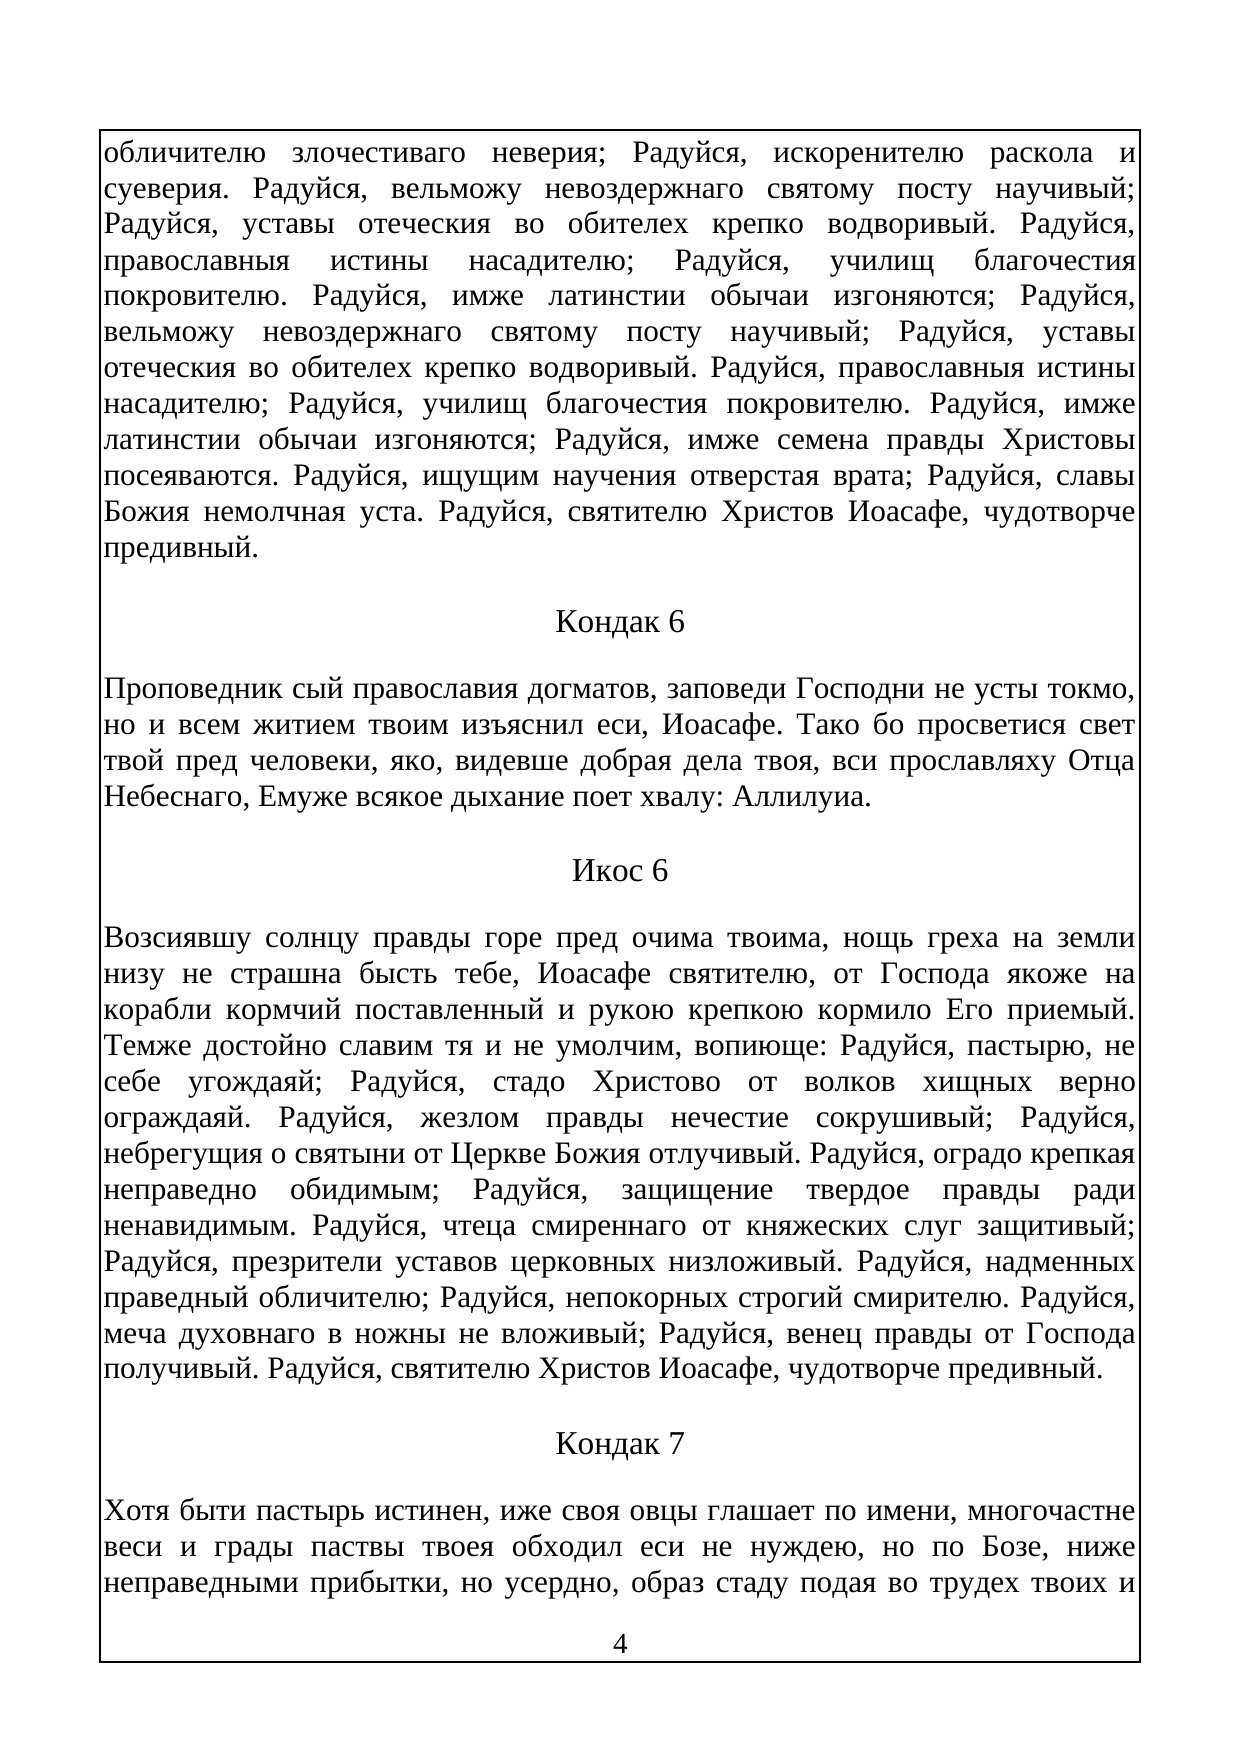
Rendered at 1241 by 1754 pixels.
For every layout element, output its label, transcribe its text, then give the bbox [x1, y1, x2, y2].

text Возсиявшу солнцу правды горе пред очима твоима, нощь греха на земли низу не страшна бысть тебе, Иоасафе святителю, от Господа якоже на корабли кормчий поставленный и рукою крепкою кормило Его приемый. Темже достойно славим тя и не умолчим, вопиюще: Радуйся, пастырю, не себе угождаяй; Радуйся, стадо Христово от волков хищных верно ограждаяй. Радуйся, жезлом правды нечестие сокрушивый; Радуйся, небрегущия о святыни от Церкве Божия отлучивый. Радуйся, оградо крепкая неправедно обидимым; Радуйся, защищение твердое правды ради ненавидимым. Радуйся, чтеца смиреннаго от княжеских слуг защитивый; Радуйся, презрители уставов церковных низложивый. Радуйся, надменных праведный обличителю; Радуйся, непокорных строгий смирителю. Радуйся, меча духовнаго в ножны не вложивый; Радуйся, венец правды от Господа получивый. Радуйся, святителю Христов Иоасафе, чудотворче предивный. [103, 918, 1137, 1386]
text обличителю злочестиваго неверия; Радуйся, искоренителю раскола и суеверия. Радуйся, вельможу невоздержнаго святому посту научивый; Радуйся, уставы отеческия во обителех крепко водворивый. Радуйся, православныя истины насадителю; Радуйся, училищ благочестия покровителю. Радуйся, имже латинстии обычаи изгоняются; Радуйся, вельможу невоздержнаго святому посту научивый; Радуйся, уставы отеческия во обителех крепко водворивый. Радуйся, православныя истины насадителю; Радуйся, училищ благочестия покровителю. Радуйся, имже латинстии обычаи изгоняются; Радуйся, имже семена правды Христовы посеяваются. Радуйся, ищущим научения отверстая врата; Радуйся, славы Божия немолчная уста. Радуйся, святителю Христов Иоасафе, чудотворче предивный. [103, 133, 1137, 564]
text Хотя быти пастырь истинен, иже своя овцы глашает по имени, многочастне веси и грады паствы твоея обходил еси не нуждею, но по Бозе, ниже неправедными прибытки, но усердно, образ стаду подая во трудех твоих и [103, 1491, 1137, 1599]
text Проповедник сый православия догматов, заповеди Господни не усты токмо, но и всем житием твоим изъяснил еси, Иоасафе. Тако бо просветися свет твой пред человеки, яко, видевше добрая дела твоя, вси прославляху Отца Небеснаго, Емуже всякое дыхание поет хвалу: Аллилуиа. [103, 669, 1137, 813]
subtitle Кондак 7 [103, 1423, 1137, 1462]
subtitle Икос 6 [103, 851, 1137, 889]
subtitle Кондак 6 [103, 602, 1137, 640]
